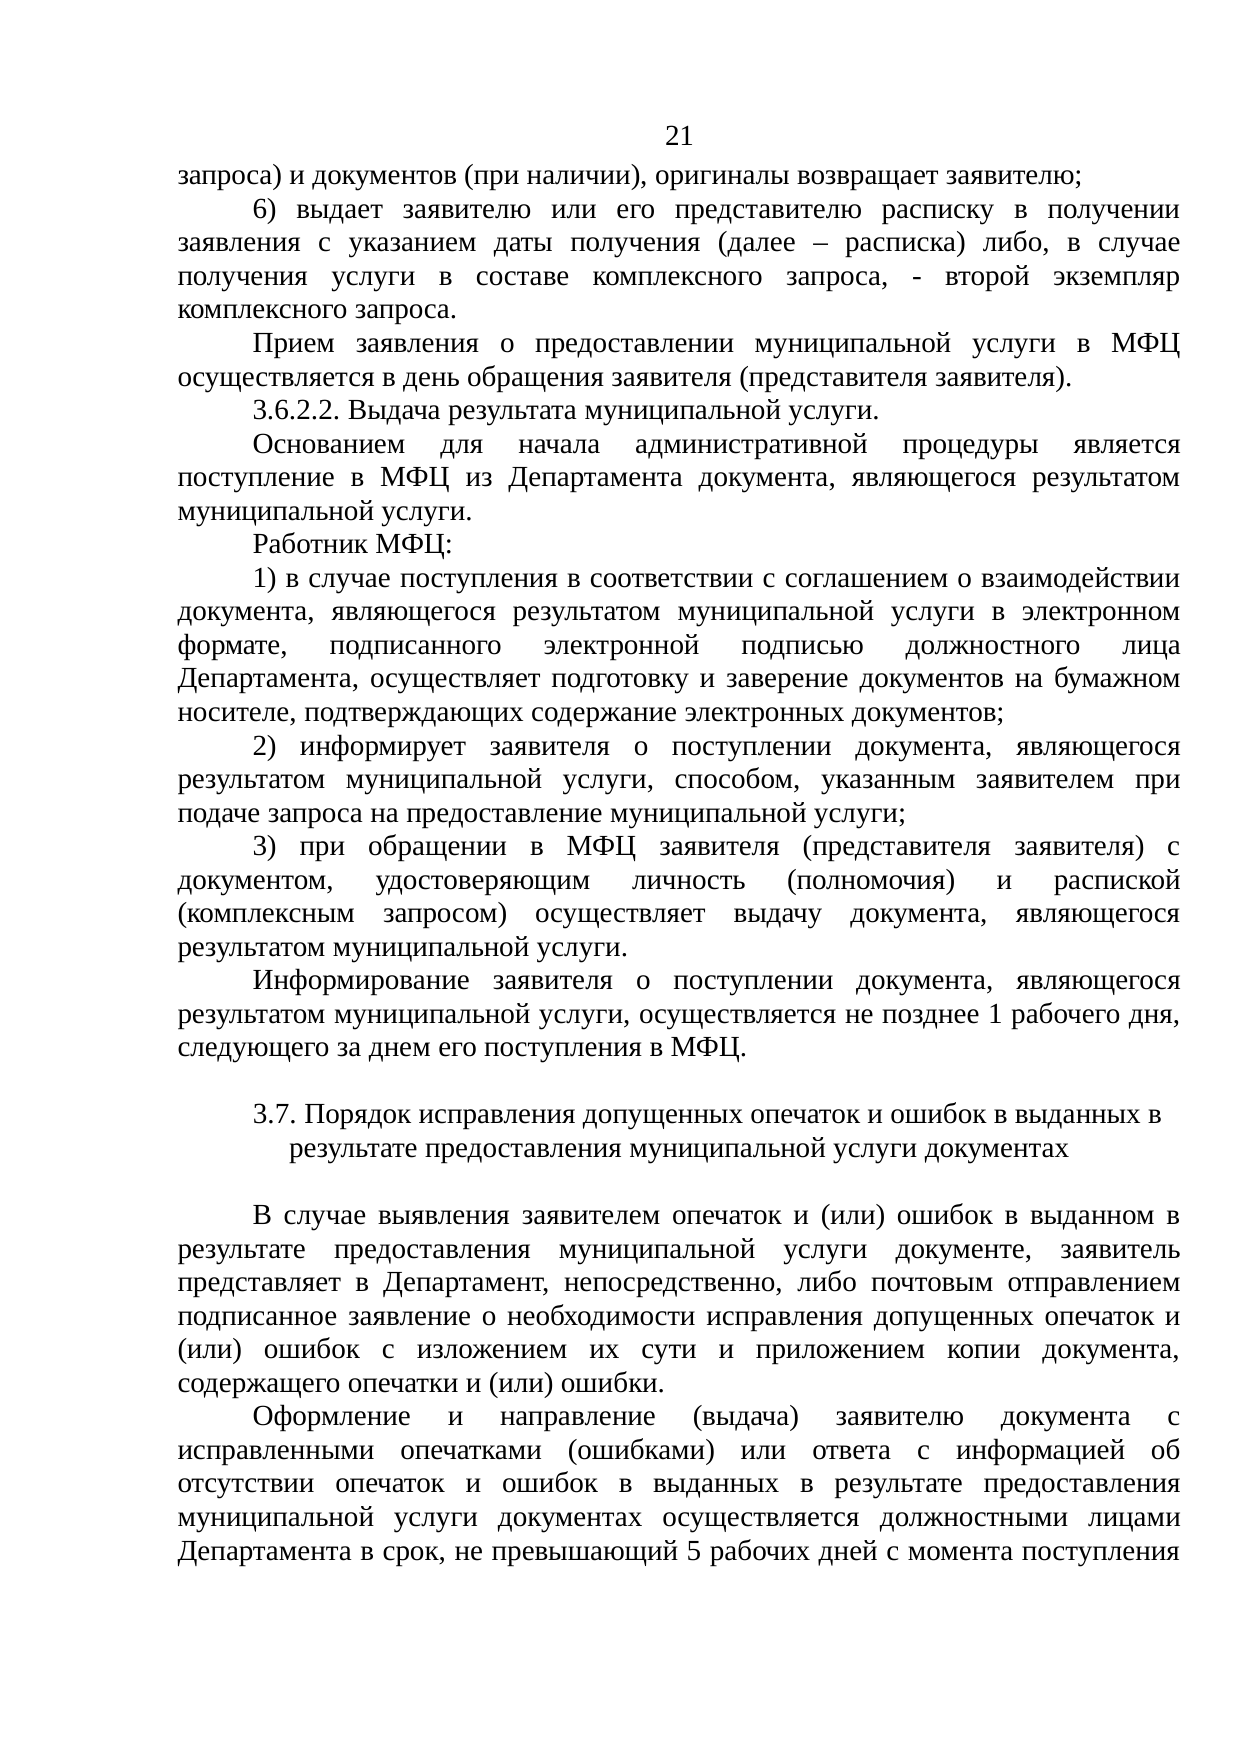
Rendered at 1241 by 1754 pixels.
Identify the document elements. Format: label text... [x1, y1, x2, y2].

text 3) при обращении в МФЦ заявителя (представителя заявителя) с документом, удостоверяющим личность (полномочия) и распиской (комплексным запросом) осуществляет выдачу документа, являющегося результатом муниципальной услуги. [177, 828, 1181, 963]
text 2) информирует заявителя о поступлении документа, являющегося результатом муниципальной услуги, способом, указанным заявителем при подаче запроса на предоставление муниципальной услуги; [177, 728, 1181, 828]
text Оформление и направление (выдача) заявителю документа с исправленными опечатками (ошибками) или ответа с информацией об отсутствии опечаток и ошибок в выданных в результате предоставления муниципальной услуги документах осуществляется должностными лицами Департамента в срок, не превышающий 5 рабочих дней с момента поступления [177, 1399, 1181, 1566]
text 3.6.2.2. Выдача результата муниципальной услуги. [177, 392, 1181, 426]
text Основанием для начала административной процедуры является поступление в МФЦ из Департамента документа, являющегося результатом муниципальной услуги. [177, 426, 1181, 527]
text 3.7. Порядок исправления допущенных опечаток и ошибок в выданных в результате предоставления муниципальной услуги документах [177, 1097, 1181, 1164]
text запроса) и документов (при наличии), оригиналы возвращает заявителю; [177, 158, 1181, 191]
text Прием заявления о предоставлении муниципальной услуги в МФЦ осуществляется в день обращения заявителя (представителя заявителя). [177, 325, 1181, 392]
text В случае выявления заявителем опечаток и (или) ошибок в выданном в результате предоставления муниципальной услуги документе, заявитель представляет в Департамент, непосредственно, либо почтовым отправлением подписанное заявление о необходимости исправления допущенных опечаток и (или) ошибок с изложением их сути и приложением копии документа, содержащего опечатки и (или) ошибки. [177, 1197, 1181, 1399]
text 1) в случае поступления в соответствии с соглашением о взаимодействии документа, являющегося результатом муниципальной услуги в электронном формате, подписанного электронной подписью должностного лица Департамента, осуществляет подготовку и заверение документов на бумажном носителе, подтверждающих содержание электронных документов; [177, 560, 1181, 728]
text Информирование заявителя о поступлении документа, являющегося результатом муниципальной услуги, осуществляется не позднее 1 рабочего дня, следующего за днем его поступления в МФЦ. [177, 963, 1181, 1063]
text 6) выдает заявителю или его представителю расписку в получении заявления с указанием даты получения (далее – расписка) либо, в случае получения услуги в составе комплексного запроса, - второй экземпляр комплексного запроса. [177, 191, 1181, 325]
text Работник МФЦ: [177, 527, 1181, 560]
